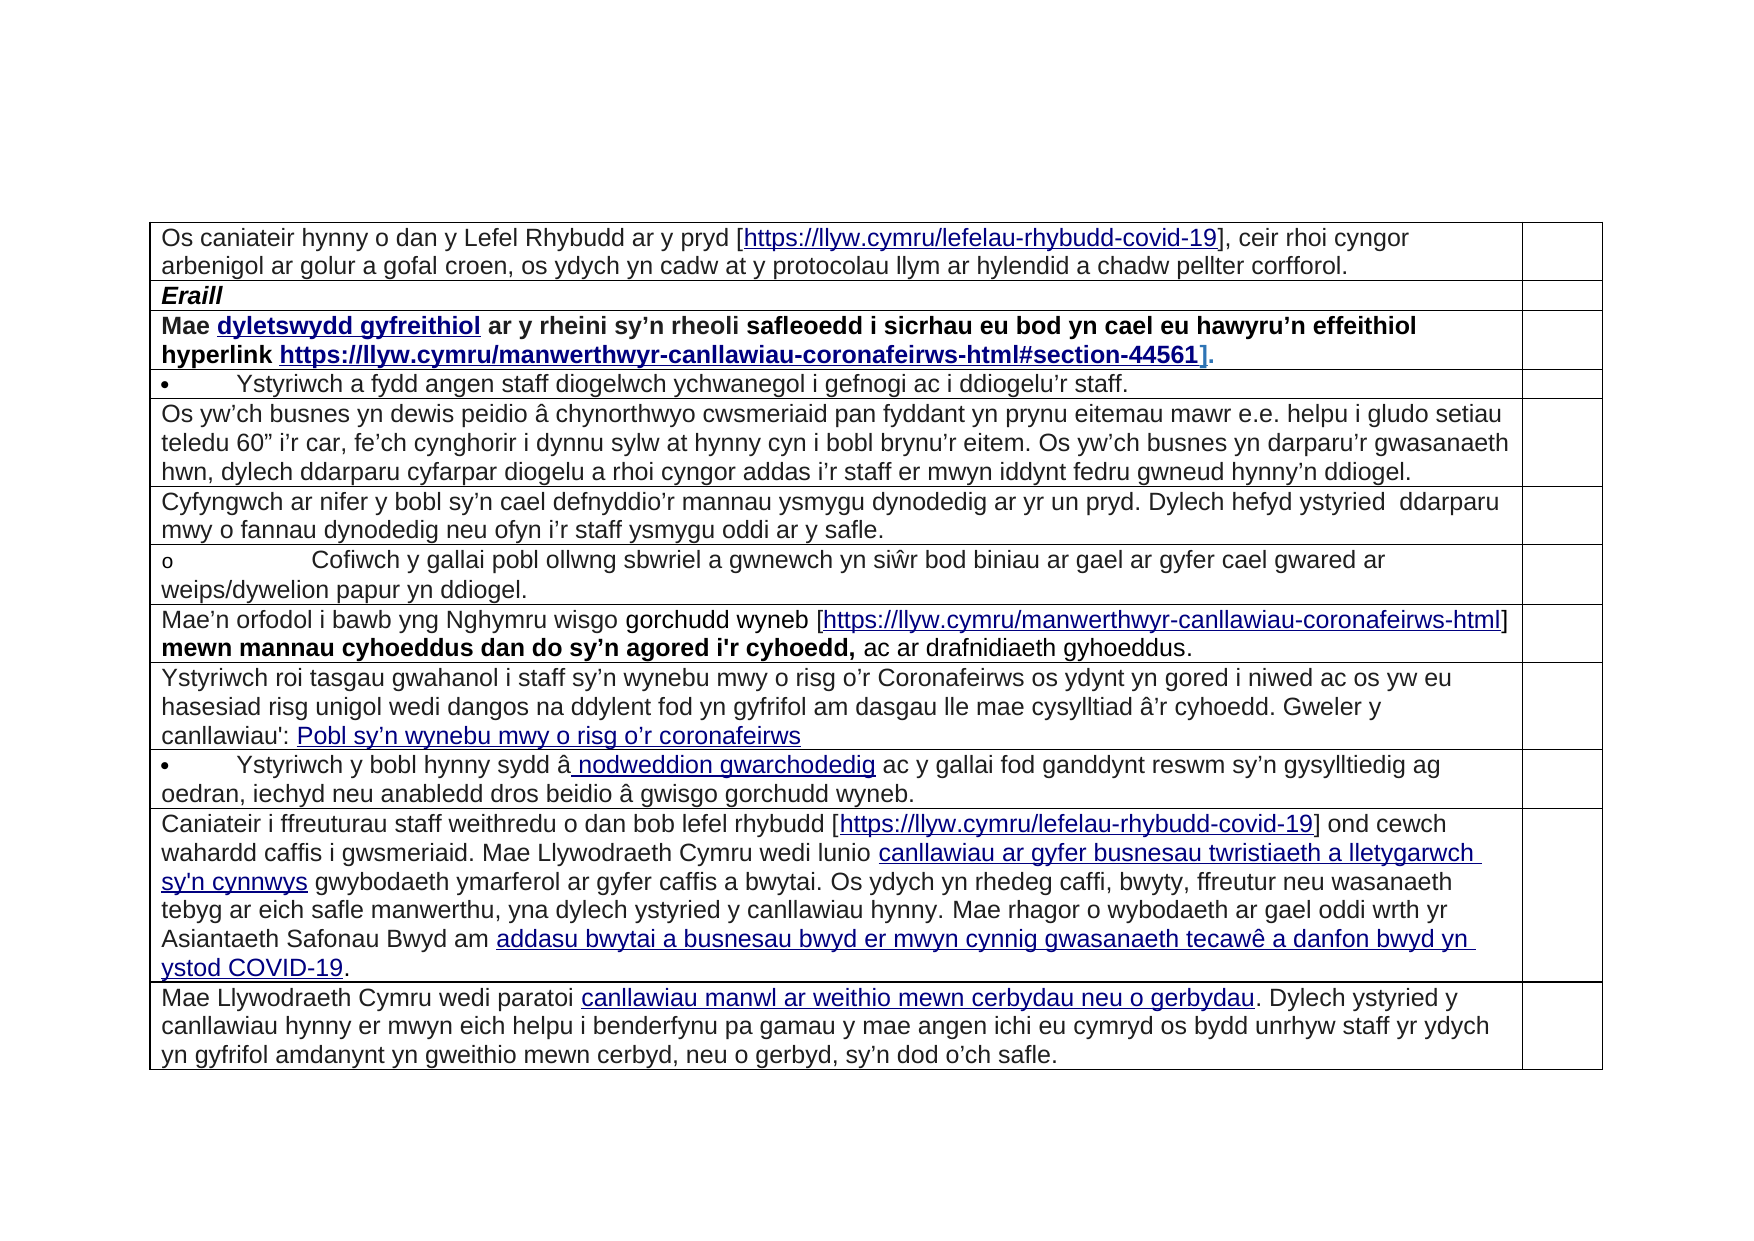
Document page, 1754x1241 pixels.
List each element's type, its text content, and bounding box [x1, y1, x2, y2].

table_cell [1523, 983, 1602, 1069]
table_cell Caniateir i ffreuturau staff weithredu o dan bob lefel rhybudd [https://llyw.cymru/lefelau-rhybudd-covid-19] ond cewch wahardd caffis i gwsmeriaid. Mae Llywodraeth Cymru wedi lunio canllawiau ar gyfer busnesau twristiaeth a lletygarwch sy'n cynnwys gwybodaeth ymarferol ar gyfer caffis a bwytai. Os ydych yn rhedeg caffi, bwyty, ffreutur neu wasanaeth tebyg ar eich safle manwerthu, yna dylech ystyried y canllawiau hynny. Mae rhagor o wybodaeth ar gael oddi wrth yr Asiantaeth Safonau Bwyd am addasu bwytai a busnesau bwyd er mwyn cynnig gwasanaeth tecawê a danfon bwyd yn ystod COVID-19. [151, 809, 1522, 981]
table_cell Ystyriwch y bobl hynny sydd â nodweddion gwarchodedig ac y gallai fod ganddynt reswm sy’n gysylltiedig ag oedran, iechyd neu anabledd dros beidio â gwisgo gorchudd wyneb. [151, 750, 1522, 808]
table_cell Ystyriwch a fydd angen staff diogelwch ychwanegol i gefnogi ac i ddiogelu’r staff. [151, 370, 1522, 398]
table_cell [1523, 545, 1602, 603]
table_cell [1523, 487, 1602, 544]
table_cell Cyfyngwch ar nifer y bobl sy’n cael defnyddio’r mannau ysmygu dynodedig ar yr un pryd. Dylech hefyd ystyried ddarparu mwy o fannau dynodedig neu ofyn i’r staff ysmygu oddi ar y safle. [151, 487, 1522, 544]
table_cell Cofiwch y gallai pobl ollwng sbwriel a gwnewch yn siŵr bod biniau ar gael ar gyfer cael gwared ar weips/dywelion papur yn ddiogel. [151, 545, 1522, 603]
table_cell Eraill [151, 281, 1522, 310]
table_cell Os caniateir hynny o dan y Lefel Rhybudd ar y pryd [https://llyw.cymru/lefelau-rhybudd-covid-19], ceir rhoi cyngor arbenigol ar golur a gofal croen, os ydych yn cadw at y protocolau llym ar hylendid a chadw pellter corfforol. [151, 223, 1522, 280]
table_cell [1523, 223, 1602, 280]
table_cell Os yw’ch busnes yn dewis peidio â chynorthwyo cwsmeriaid pan fyddant yn prynu eitemau mawr e.e. helpu i gludo setiau teledu 60” i’r car, fe’ch cynghorir i dynnu sylw at hynny cyn i bobl brynu’r eitem. Os yw’ch busnes yn darparu’r gwasanaeth hwn, dylech ddarparu cyfarpar diogelu a rhoi cyngor addas i’r staff er mwyn iddynt fedru gwneud hynny’n ddiogel. [151, 399, 1522, 486]
table_cell Ystyriwch roi tasgau gwahanol i staff sy’n wynebu mwy o risg o’r Coronafeirws os ydynt yn gored i niwed ac os yw eu hasesiad risg unigol wedi dangos na ddylent fod yn gyfrifol am dasgau lle mae cysylltiad â’r cyhoedd. Gweler y canllawiau': Pobl sy’n wynebu mwy o risg o’r coronafeirws [151, 663, 1522, 749]
table_cell [1523, 809, 1602, 981]
table_cell [1523, 281, 1602, 310]
table_cell [1523, 750, 1602, 808]
table_cell [1523, 605, 1602, 662]
table_cell Mae’n orfodol i bawb yng Nghymru wisgo gorchudd wyneb [https://llyw.cymru/manwerthwyr-canllawiau-coronafeirws-html] mewn mannau cyhoeddus dan do sy’n agored i'r cyhoedd, ac ar drafnidiaeth gyhoeddus. [151, 605, 1522, 662]
table_cell [1523, 370, 1602, 398]
table_cell [1523, 399, 1602, 486]
table_cell Mae dyletswydd gyfreithiol ar y rheini sy’n rheoli safleoedd i sicrhau eu bod yn cael eu hawyru’n effeithiol hyperlink https://llyw.cymru/manwerthwyr-canllawiau-coronafeirws-html#section-44561]. [151, 311, 1522, 368]
table_cell [1523, 663, 1602, 749]
table_cell Mae Llywodraeth Cymru wedi paratoi canllawiau manwl ar weithio mewn cerbydau neu o gerbydau. Dylech ystyried y canllawiau hynny er mwyn eich helpu i benderfynu pa gamau y mae angen ichi eu cymryd os bydd unrhyw staff yr ydych yn gyfrifol amdanynt yn gweithio mewn cerbyd, neu o gerbyd, sy’n dod o’ch safle. [151, 983, 1522, 1069]
table_cell [1523, 311, 1602, 368]
